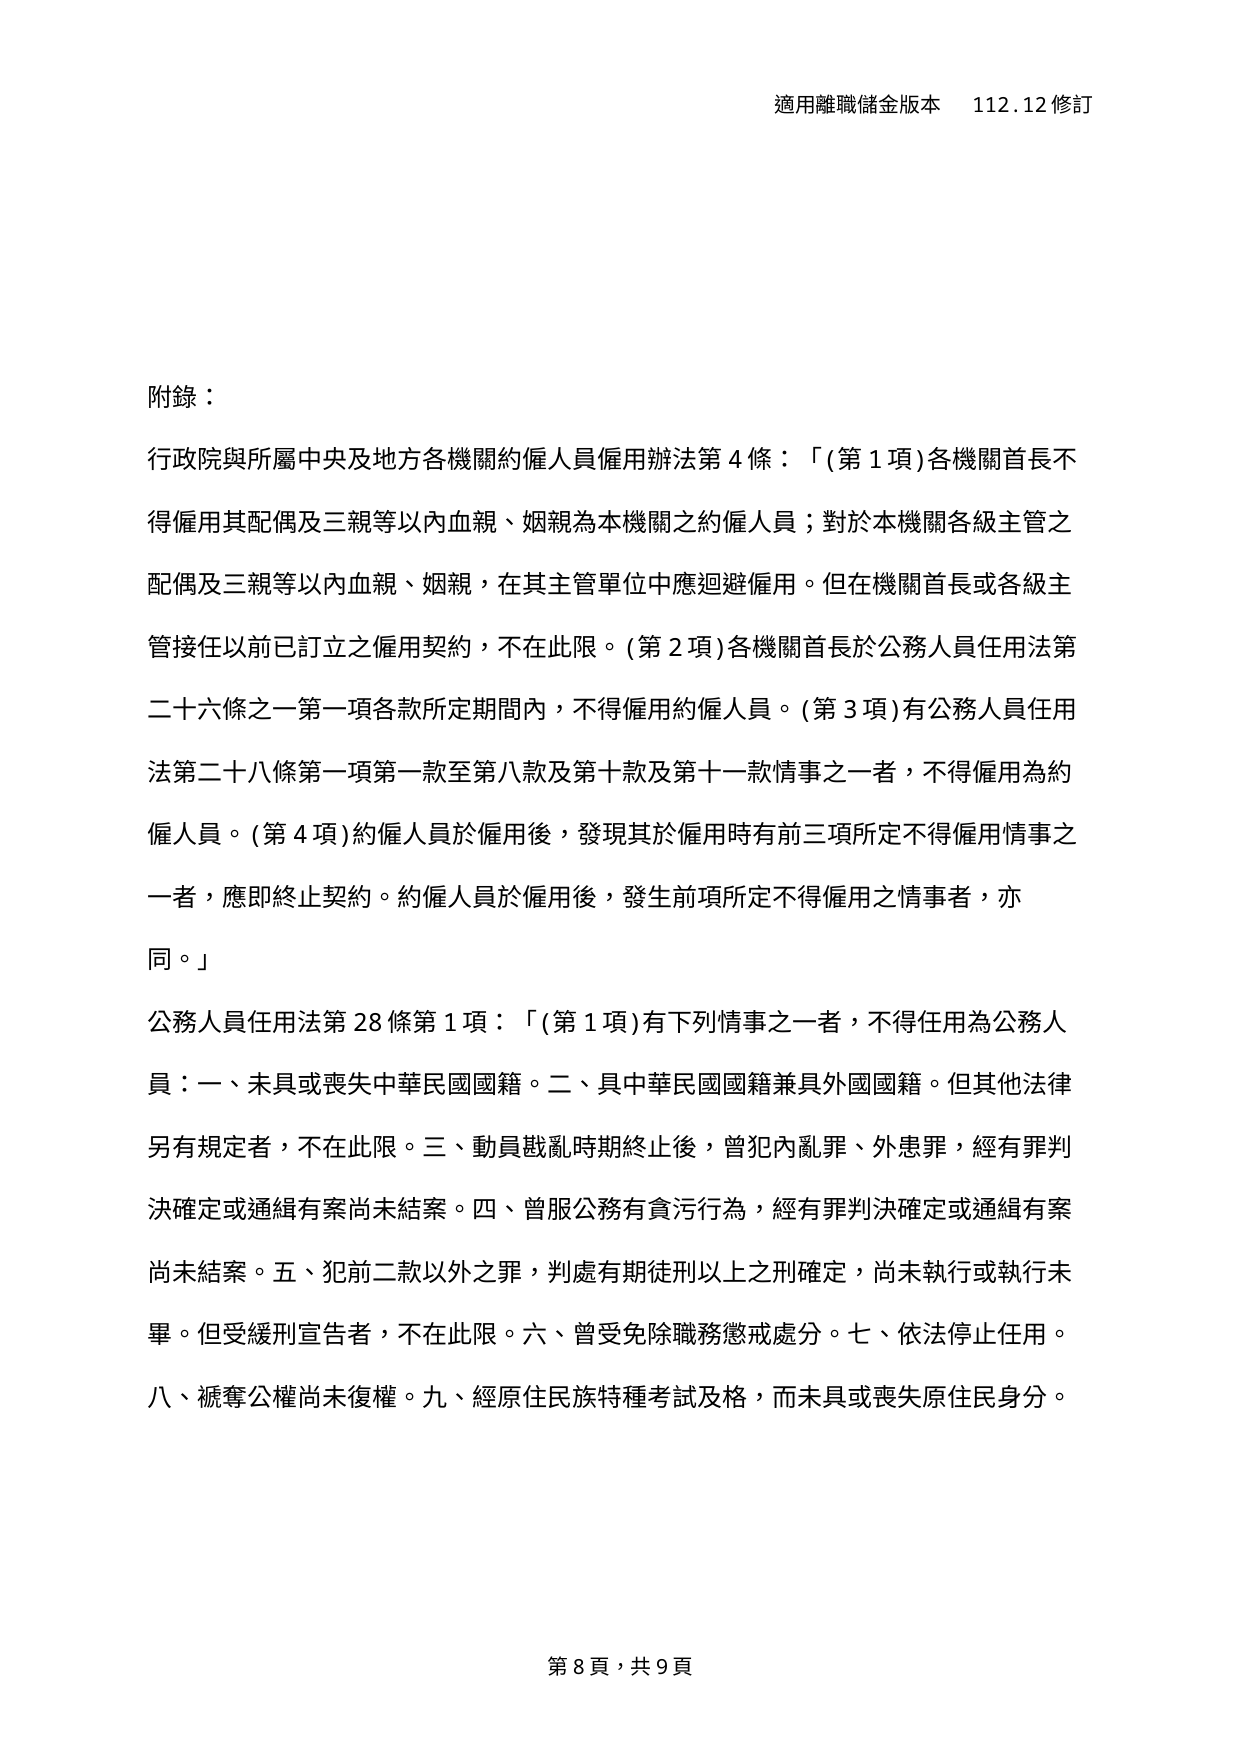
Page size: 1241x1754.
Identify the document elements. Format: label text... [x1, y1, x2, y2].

text 附錄： [148, 353, 1092, 416]
text 公務人員任用法第28條第1項：「(第1項)有下列情事之一者，不得任用為公務人員：一、未具或喪失中華民國國籍。二、具中華民國國籍兼具外國國籍。但其他法律另有規定者，不在此限。三、動員戡亂時期終止後，曾犯內亂罪、外患罪，經有罪判決確定或通緝有案尚未結案。四、曾服公務有貪污行為，經有罪判決確定或通緝有案尚未結案。五、犯前二款以外之罪，判處有期徒刑以上之刑確定，尚未執行或執行未畢。但受緩刑宣告者，不在此限。六、曾受免除職務懲戒處分。七、依法停止任用。八、褫奪公權尚未復權。九、經原住民族特種考試及格，而未具或喪失原住民身分。 [148, 978, 1092, 1416]
text 行政院與所屬中央及地方各機關約僱人員僱用辦法第4條：「(第1項)各機關首長不得僱用其配偶及三親等以內血親、姻親為本機關之約僱人員；對於本機關各級主管之配偶及三親等以內血親、姻親，在其主管單位中應迴避僱用。但在機關首長或各級主管接任以前已訂立之僱用契約，不在此限。(第2項)各機關首長於公務人員任用法第二十六條之一第一項各款所定期間內，不得僱用約僱人員。(第3項)有公務人員任用法第二十八條第一項第一款至第八款及第十款及第十一款情事之一者，不得僱用為約僱人員。(第4項)約僱人員於僱用後，發現其於僱用時有前三項所定不得僱用情事之一者，應即終止契約。約僱人員於僱用後，發生前項所定不得僱用之情事者，亦同。」 [148, 416, 1092, 978]
